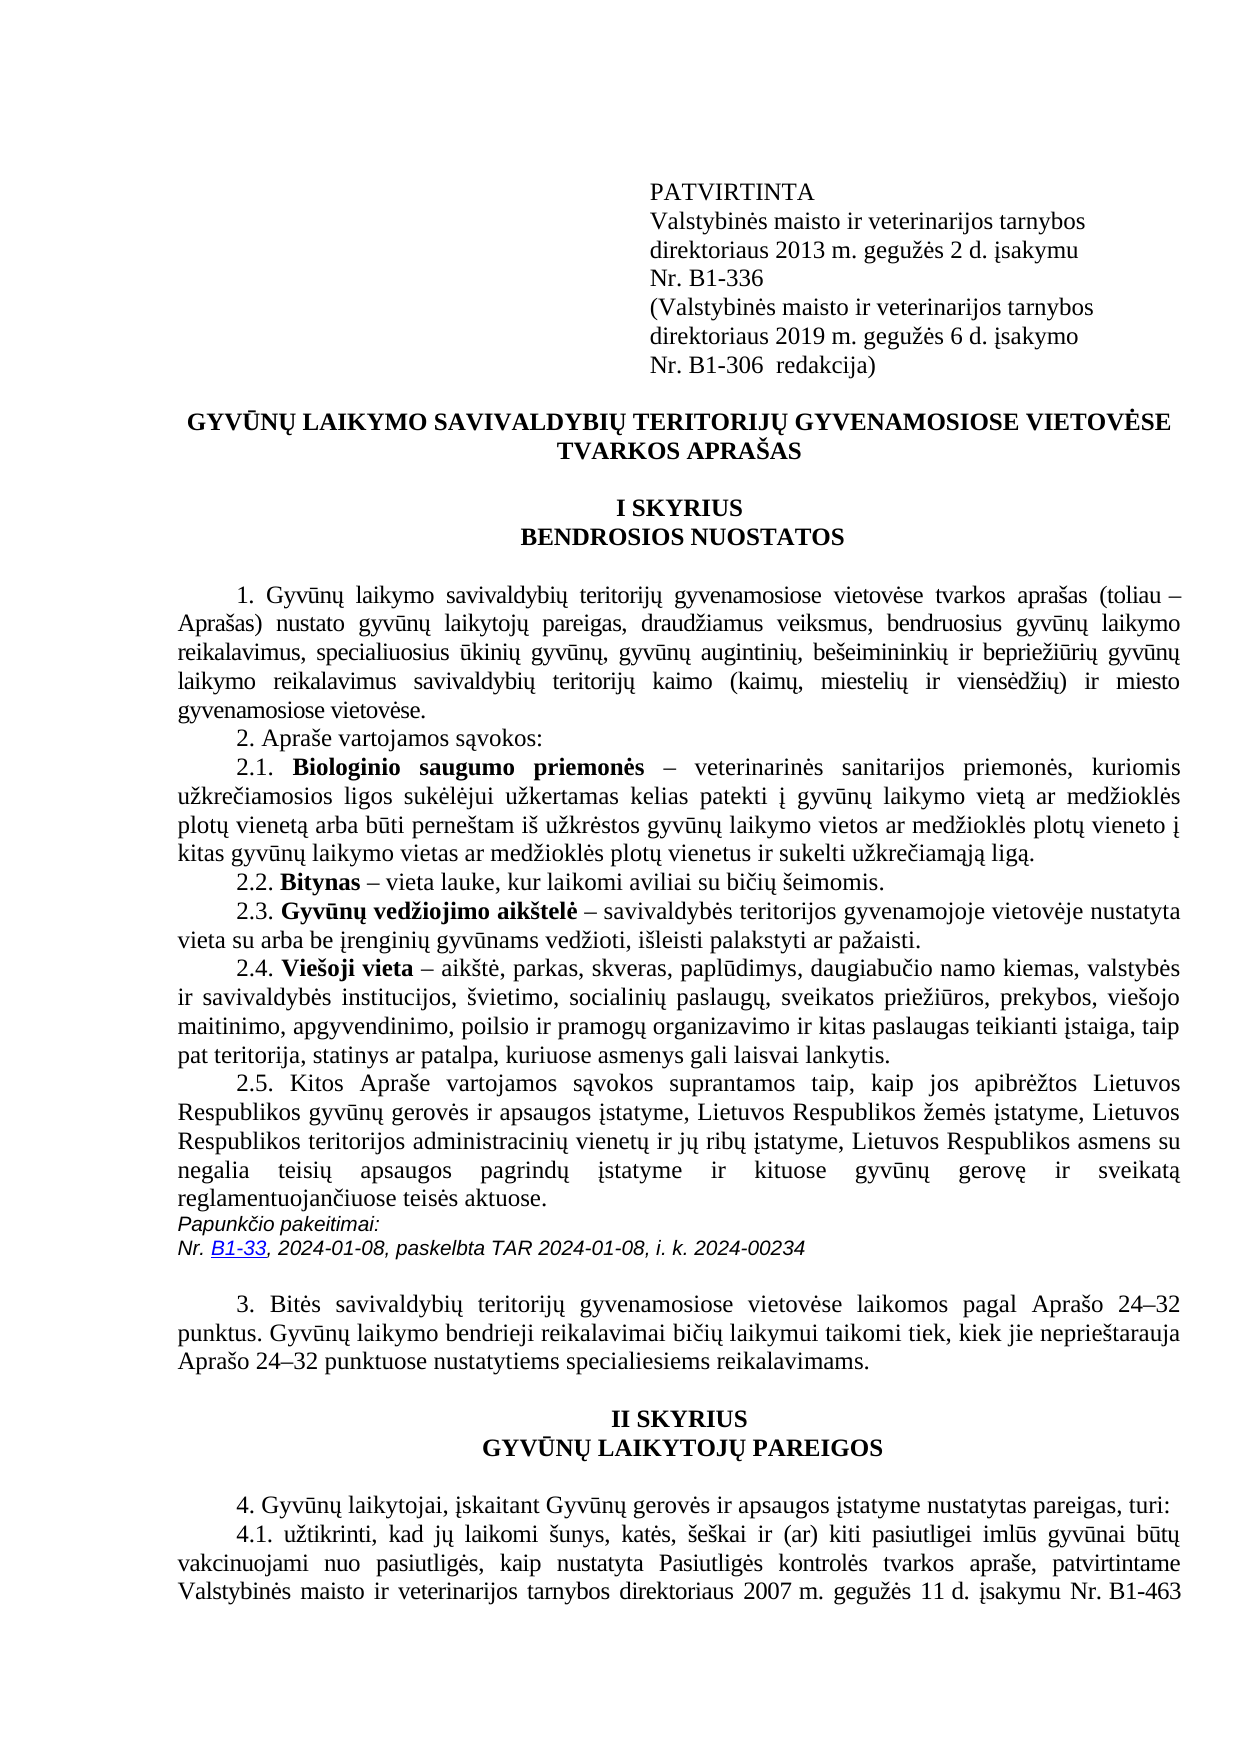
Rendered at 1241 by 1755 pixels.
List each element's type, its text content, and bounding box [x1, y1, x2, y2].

text direktoriaus 2019 m. gegužės 6 d. įsakymo [649, 321, 1181, 350]
text Nr. B1-336 [649, 263, 1181, 292]
text 3. Bitės savivaldybių teritorijų gyvenamosiose vietovėse laikomos pagal Aprašo 24–32 punktus. Gyvūnų laikymo bendrieji reikalavimai bičių laikymui taikomi tiek, kiek jie neprieštarauja Aprašo 24–32 punktuose nustatytiems specialiesiems reikalavimams. [177, 1289, 1181, 1375]
text Nr. B1-33, 2024-01-08, paskelbta TAR 2024-01-08, i. k. 2024-00234 [177, 1236, 1181, 1260]
text BENDROSIOS NUOSTATOS [177, 522, 1181, 551]
text 4. Gyvūnų laikytojai, įskaitant Gyvūnų gerovės ir apsaugos įstatyme nustatytas pareigas, turi: [177, 1490, 1181, 1519]
text Valstybinės maisto ir veterinarijos tarnybos [649, 206, 1181, 235]
text 2.2. Bitynas – vieta lauke, kur laikomi aviliai su bičių šeimomis. [177, 867, 1181, 896]
text Nr. B1-306 redakcija) [649, 350, 1181, 378]
text 2.1. Biologinio saugumo priemonės – veterinarinės sanitarijos priemonės, kuriomis užkrečiamosios ligos sukėlėjui užkertamas kelias patekti į gyvūnų laikymo vietą ar medžioklės plotų vienetą arba būti perneštam iš užkrėstos gyvūnų laikymo vietos ar medžioklės plotų vieneto į kitas gyvūnų laikymo vietas ar medžioklės plotų vienetus ir sukelti užkrečiamąją ligą. [177, 752, 1181, 867]
text direktoriaus 2013 m. gegužės 2 d. įsakymu [649, 235, 1181, 263]
text PATVIRTINTA [649, 177, 1181, 206]
text II SKYRIUS [177, 1404, 1181, 1433]
text I SKYRIUS [177, 493, 1181, 522]
text Gyvūnų laikymo savivaldybių teritorijų gyvenamosiose vietovėse tvarkos APRAŠAS [177, 407, 1181, 465]
text 1. Gyvūnų laikymo savivaldybių teritorijų gyvenamosiose vietovėse tvarkos aprašas (toliau – Aprašas) nustato gyvūnų laikytojų pareigas, draudžiamus veiksmus, bendruosius gyvūnų laikymo reikalavimus, specialiuosius ūkinių gyvūnų, gyvūnų augintinių, bešeimininkių ir bepriežiūrių gyvūnų laikymo reikalavimus savivaldybių teritorijų kaimo (kaimų, miestelių ir viensėdžių) ir miesto gyvenamosiose vietovėse. [177, 580, 1181, 723]
text Papunkčio pakeitimai: [177, 1212, 1181, 1236]
text 2.4. Viešoji vieta – aikštė, parkas, skveras, paplūdimys, daugiabučio namo kiemas, valstybės ir savivaldybės institucijos, švietimo, socialinių paslaugų, sveikatos priežiūros, prekybos, viešojo maitinimo, apgyvendinimo, poilsio ir pramogų organizavimo ir kitas paslaugas teikianti įstaiga, taip pat teritorija, statinys ar patalpa, kuriuose asmenys gali laisvai lankytis. [177, 953, 1181, 1068]
text 2.5. Kitos Apraše vartojamos sąvokos suprantamos taip, kaip jos apibrėžtos Lietuvos Respublikos gyvūnų gerovės ir apsaugos įstatyme, Lietuvos Respublikos žemės įstatyme, Lietuvos Respublikos teritorijos administracinių vienetų ir jų ribų įstatyme, Lietuvos Respublikos asmens su negalia teisių apsaugos pagrindų įstatyme ir kituose gyvūnų gerovę ir sveikatą reglamentuojančiuose teisės aktuose. [177, 1068, 1181, 1212]
text 4.1. užtikrinti, kad jų laikomi šunys, katės, šeškai ir (ar) kiti pasiutligei imlūs gyvūnai būtų vakcinuojami nuo pasiutligės, kaip nustatyta Pasiutligės kontrolės tvarkos apraše, patvirtintame Valstybinės maisto ir veterinarijos tarnybos direktoriaus 2007 m. gegužės 11 d. įsakymu Nr. B1-463 [177, 1519, 1181, 1605]
text GYVŪNŲ LAIKYTOJŲ PAREIGOS [177, 1433, 1181, 1461]
text 2. Apraše vartojamos sąvokos: [177, 723, 1181, 752]
text 2.3. Gyvūnų vedžiojimo aikštelė – savivaldybės teritorijos gyvenamojoje vietovėje nustatyta vieta su arba be įrenginių gyvūnams vedžioti, išleisti palakstyti ar pažaisti. [177, 896, 1181, 953]
text (Valstybinės maisto ir veterinarijos tarnybos [649, 292, 1181, 321]
